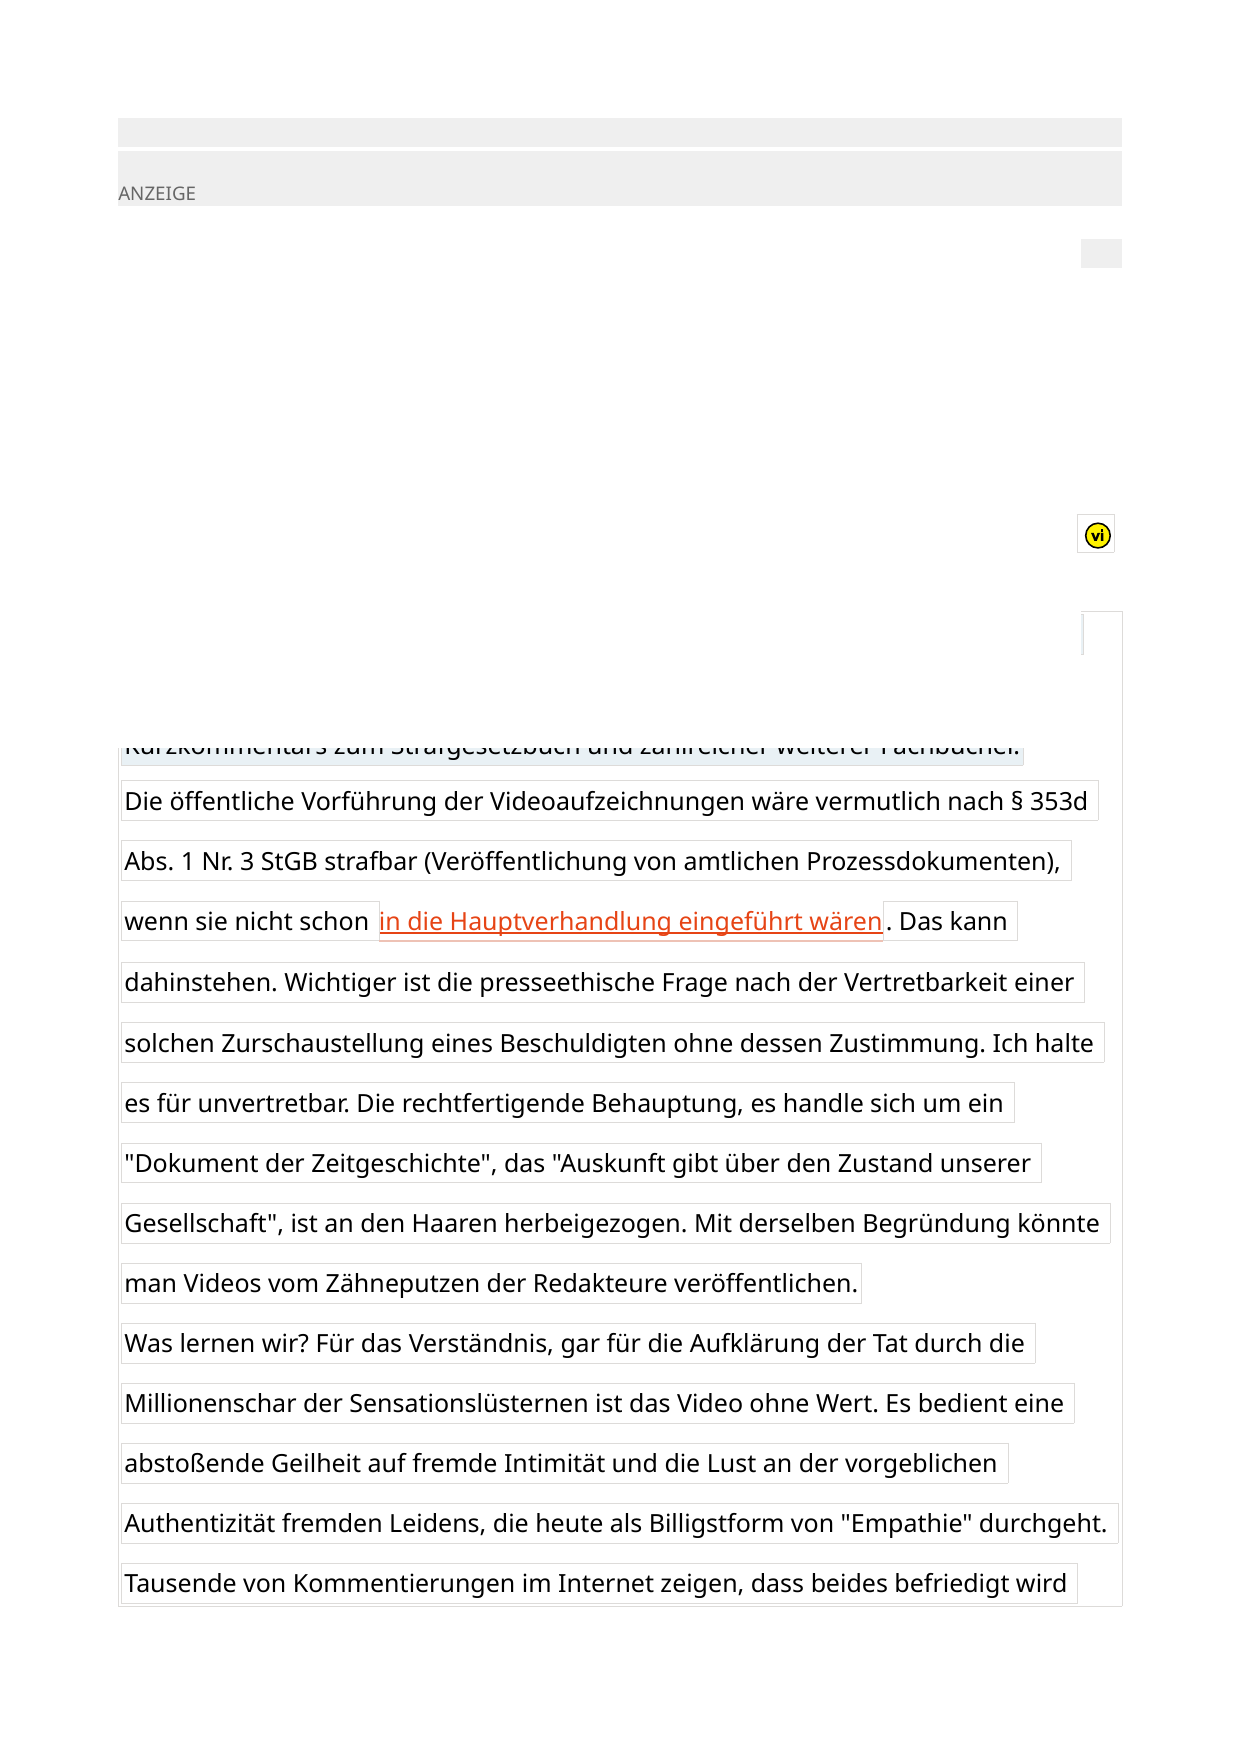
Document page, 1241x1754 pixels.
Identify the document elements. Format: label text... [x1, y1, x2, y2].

text Ein Angebot von [1081, 460, 1122, 514]
text Was lernen wir? Für das Verständnis, gar für die Aufklärung der Tat durch die Millionenschar der Sensationslüsternen ist das Video ohne Wert. Es bedient eine abstoßende Geilheit auf fremde Intimität und die Lust an der vorgeblichen Authentizität fremden Leidens, die heute als Billigstform von "Empathie" durchgeht. Tausende von Kommentierungen im Internet zeigen, dass beides befriedigt wird [119, 1320, 1122, 1606]
text ANZEIGE [118, 151, 1122, 206]
text „Terroristische Vereinigung“: Türkische Kommunisten in München verurteilt [1081, 272, 1122, 361]
text Die öffentliche Vorführung der Videoaufzeichnungen wäre vermutlich nach § 353d Abs. 1 Nr. 3 StGB strafbar (Veröffentlichung von amtlichen Prozessdokumenten), wenn sie nicht schon in die Hauptverhandlung eingeführt wären. Das kann dahinstehen. Wichtiger ist die presseethische Frage nach der Vertretbarkeit einer solchen Zurschaustellung eines Beschuldigten ohne dessen Zustimmung. Ich halte es für unvertretbar. Die rechtfertigende Behauptung, es handle sich um ein "Dokument der Zeitgeschichte", das "Auskunft gibt über den Zustand unserer Gesellschaft", ist an den Haaren herbeigezogen. Mit derselben Begründung könnte man Videos vom Zähneputzen der Redakteure veröffentlichen. [119, 777, 1122, 1303]
text Thomas Fischer [1081, 553, 1122, 594]
text Jahrgang 1953, ist Rechts­wissenschaftler und war Vorsitzender des 2. Strafsenats des Bundes­gerichtshofs. Er ist Autor eines jährlich überarbeiteten Standard-Kurzkommentars zum Straf­gesetzbuch und zahlreicher weiterer Fachbücher. [1024, 612, 1122, 765]
text Jahrgang 1953, ist Rechts­wissenschaftler und war Vorsitzender des 2. Strafsenats des Bundes­gerichtshofs. Er ist Autor eines jährlich überarbeiteten Standard-Kurzkommentars zum Straf­gesetzbuch und zahlreicher weiterer Fachbücher. [122, 748, 1023, 765]
